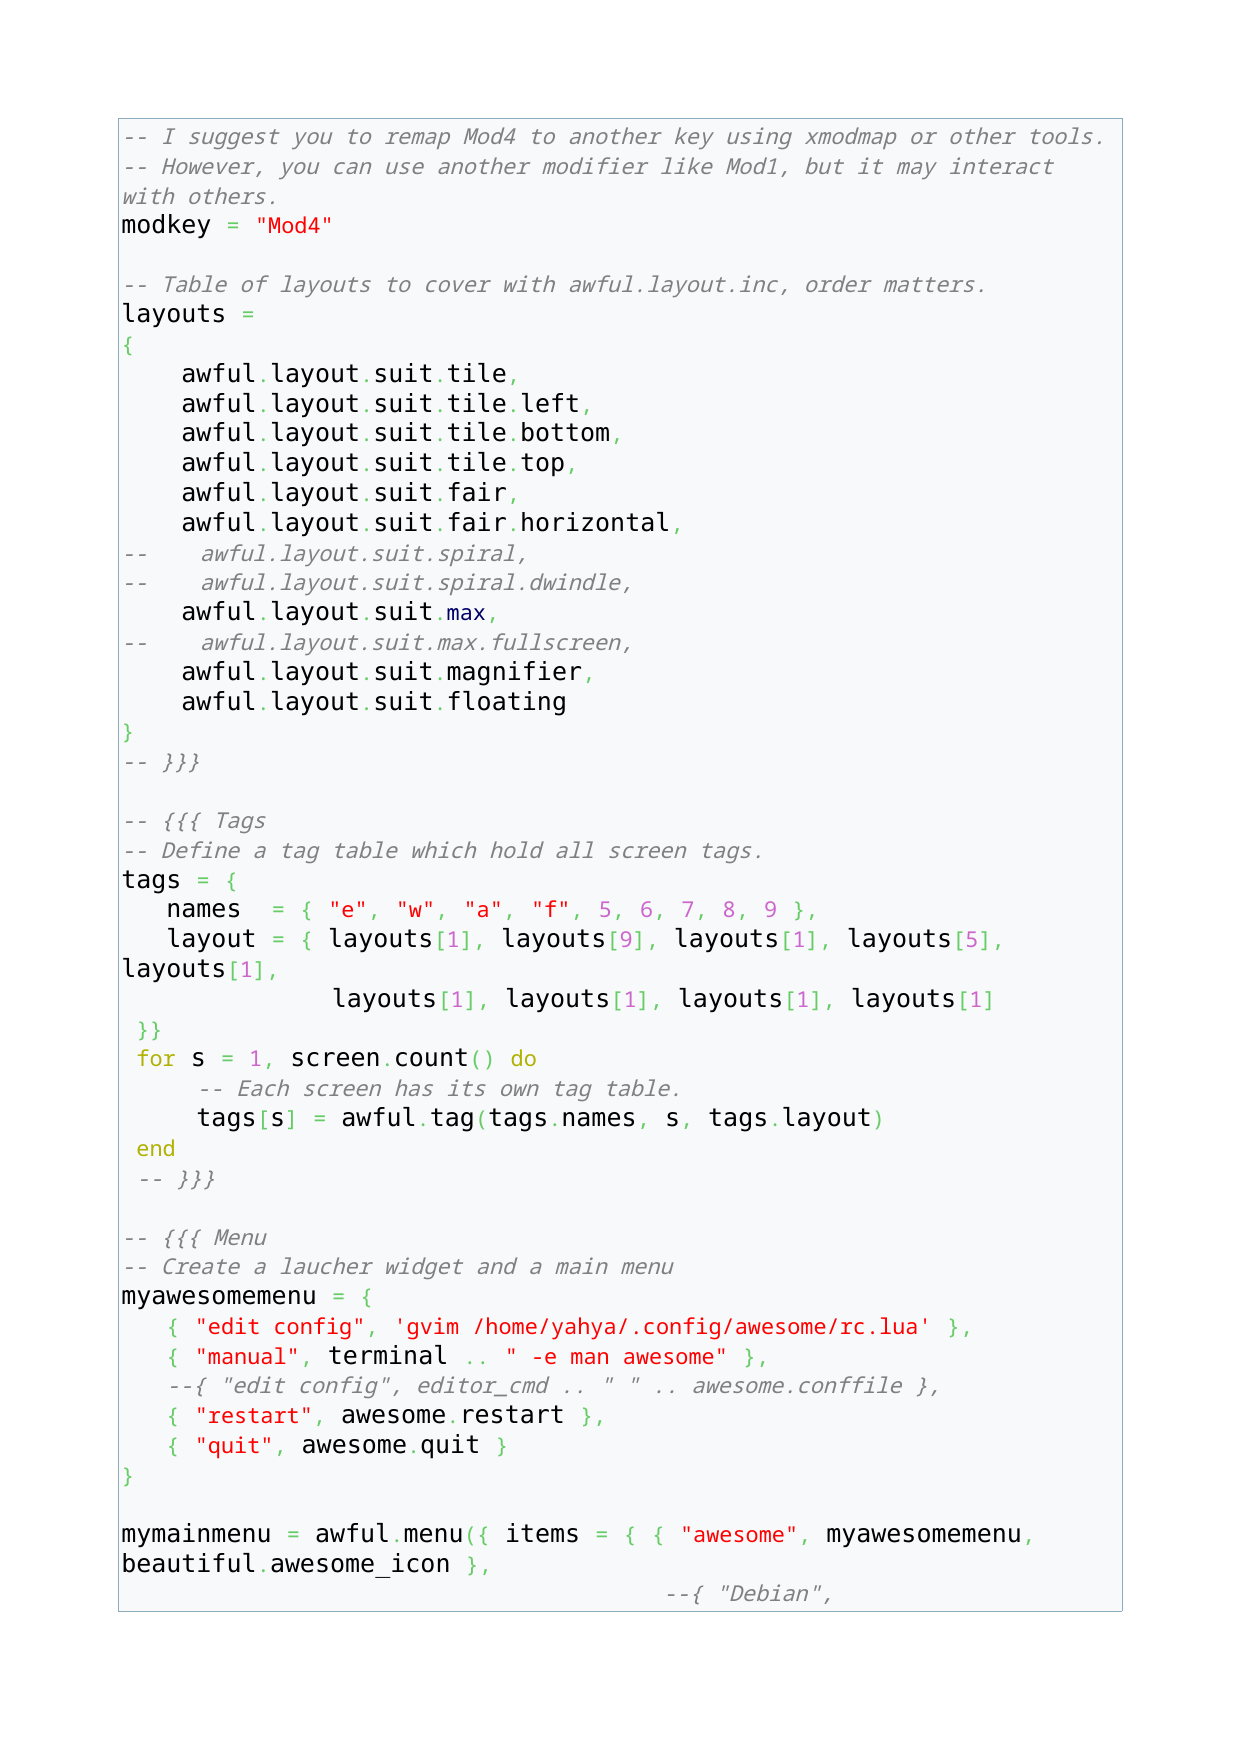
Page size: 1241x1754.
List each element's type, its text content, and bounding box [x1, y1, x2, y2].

table_header -- I suggest you to remap Mod4 to another key using xmodmap or other tools. -- However, you can use another modifier like Mod1, but it may interact with others. modkey = "Mod4" -- Table of layouts to cover with awful.layout.inc, order matters. layouts = { awful.layout.suit.tile, awful.layout.suit.tile.left, awful.layout.suit.tile.bottom, awful.layout.suit.tile.top, awful.layout.suit.fair, awful.layout.suit.fair.horizontal, -- awful.layout.suit.spiral, -- awful.layout.suit.spiral.dwindle, awful.layout.suit.max, -- awful.layout.suit.max.fullscreen, awful.layout.suit.magnifier, awful.layout.suit.floating } -- }}} -- {{{ Tags -- Define a tag table which hold all screen tags. tags = { names = { "e", "w", "a", "f", 5, 6, 7, 8, 9 }, layout = { layouts[1], layouts[9], layouts[1], layouts[5], layouts[1], layouts[1], layouts[1], layouts[1], layouts[1] }} for s = 1, screen.count() do -- Each screen has its own tag table. tags[s] = awful.tag(tags.names, s, tags.layout) end -- }}} -- {{{ Menu -- Create a laucher widget and a main menu myawesomemenu = { { "edit config", 'gvim /home/yahya/.config/awesome/rc.lua' }, { "manual", terminal .. " -e man awesome" }, --{ "edit config", editor_cmd .. " " .. awesome.conffile }, { "restart", awesome.restart }, { "quit", awesome.quit } } mymainmenu = awful.menu({ items = { { "awesome", myawesomemenu, beautiful.awesome_icon }, --{ "Debian", [119, 119, 1122, 1611]
